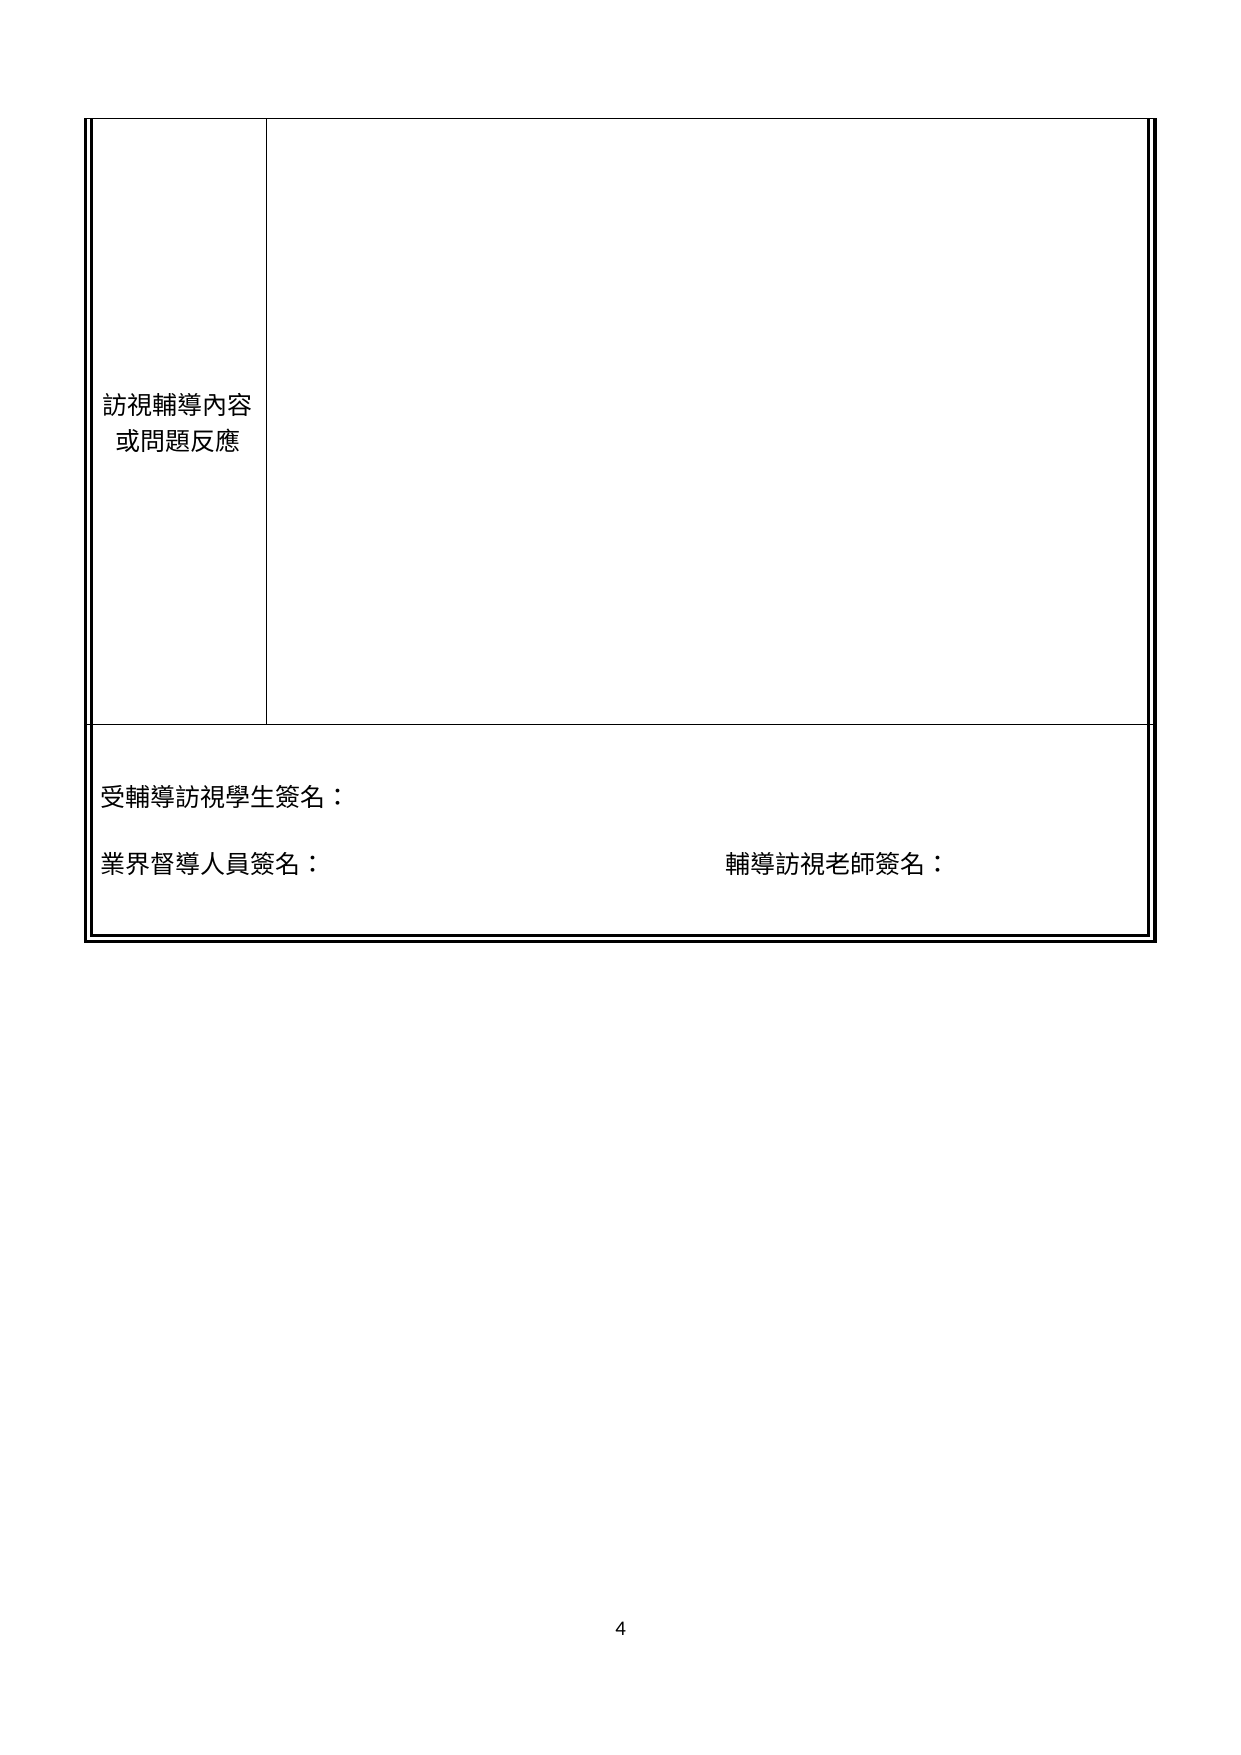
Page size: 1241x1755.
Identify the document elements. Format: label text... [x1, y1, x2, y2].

table_cell 訪視輔導內容或問題反應 [93, 119, 266, 724]
table_cell [267, 119, 1147, 724]
table_cell 受輔導訪視學生簽名： 業界督導人員簽名： 輔導訪視老師簽名： [93, 725, 1147, 934]
